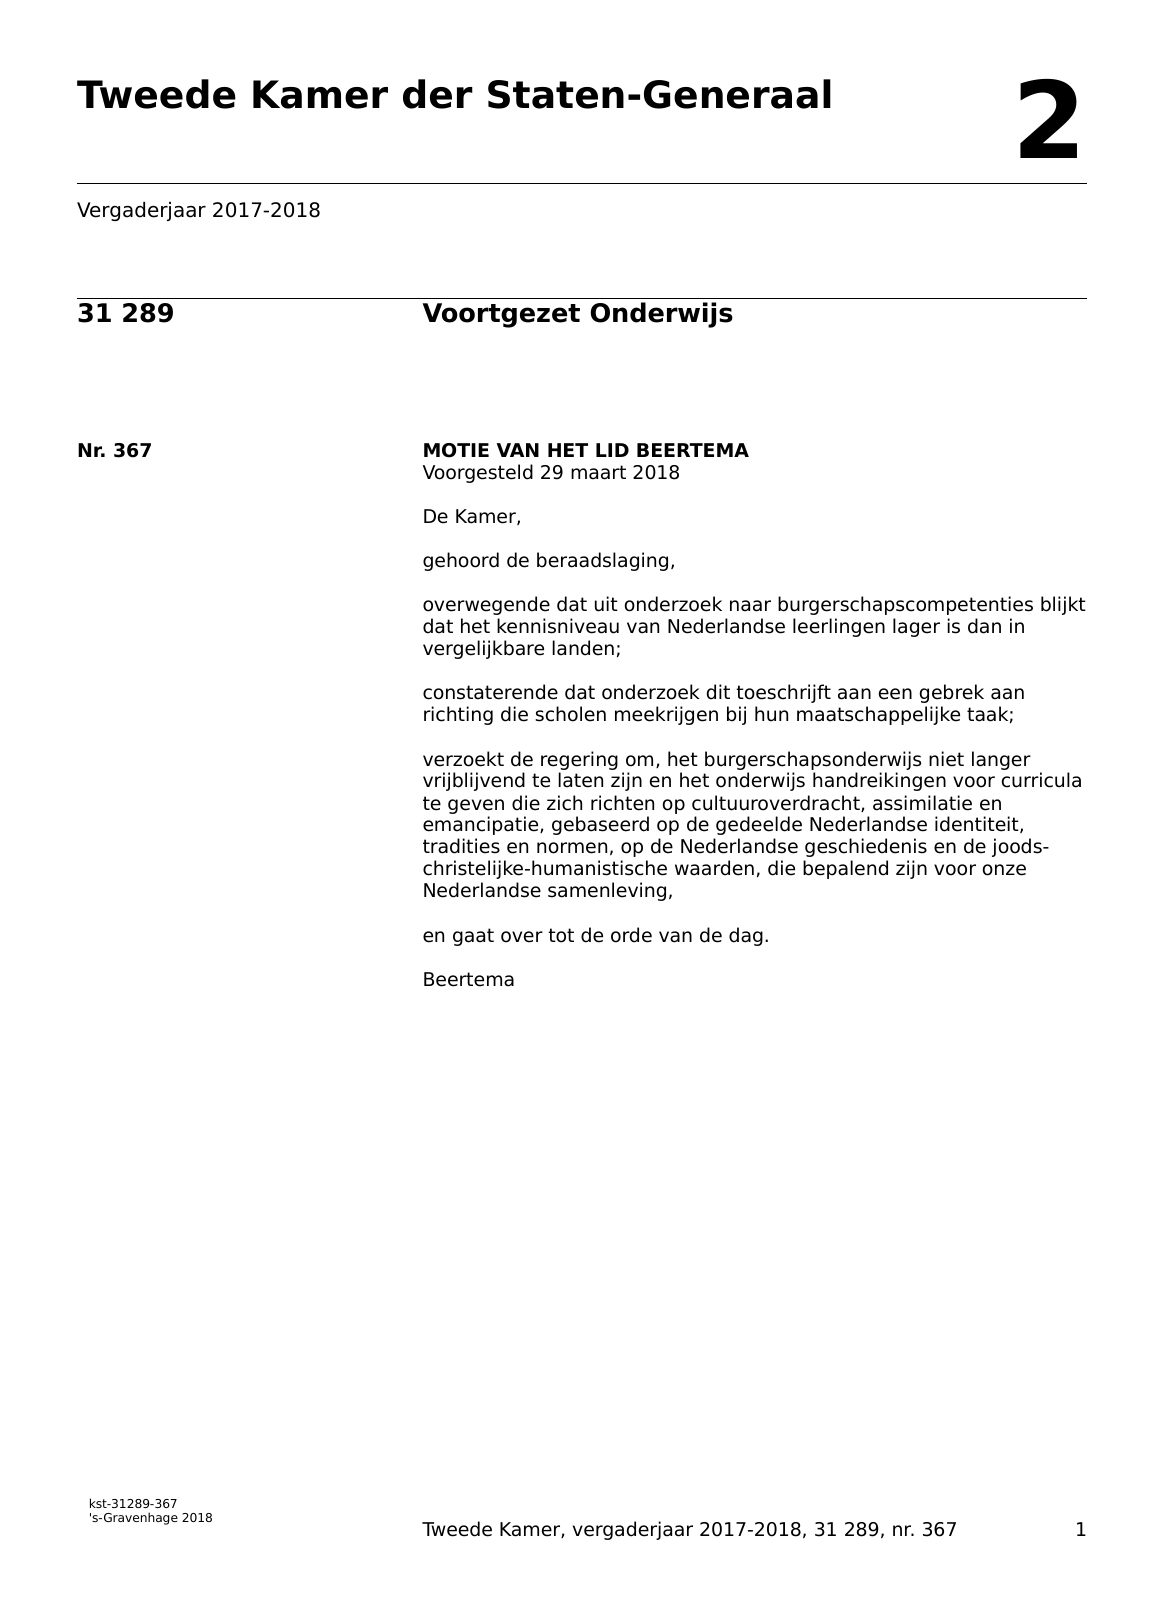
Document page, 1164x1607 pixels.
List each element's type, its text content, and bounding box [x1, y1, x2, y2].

text gehoord de beraadslaging, [422, 550, 1087, 572]
text kst-31289-367 [88, 1497, 323, 1511]
text overwegende dat uit onderzoek naar burgerschapscompetenties blijkt dat het kennisniveau van Nederlandse leerlingen lager is dan in vergelijkbare landen; [422, 594, 1087, 660]
text Voorgesteld 29 maart 2018 [422, 462, 1087, 484]
text constaterende dat onderzoek dit toeschrijft aan een gebrek aan richting die scholen meekrijgen bij hun maatschappelijke taak; [422, 682, 1087, 726]
subtitle 31 289 Voortgezet Onderwijs [77, 299, 1087, 329]
text 's-Gravenhage 2018 [88, 1511, 323, 1525]
text en gaat over tot de orde van de dag. [422, 924, 1087, 946]
text De Kamer, [422, 506, 1087, 528]
table_cell Vergaderjaar 2017-2018 [77, 184, 1087, 298]
text verzoekt de regering om, het burgerschapsonderwijs niet langer vrijblijvend te laten zijn en het onderwijs handreikingen voor curricula te geven die zich richten op cultuuroverdracht, assimilatie en emancipatie, gebaseerd op de gedeelde Nederlandse identiteit, tradities en normen, op de Nederlandse geschiedenis en de joods-christelijke-humanistische waarden, die bepalend zijn voor onze Nederlandse samenleving, [422, 748, 1087, 902]
table_header 2 [886, 59, 1087, 183]
text Beertema [422, 969, 1087, 991]
subtitle Nr. 367 MOTIE VAN HET LID BEERTEMA [77, 440, 1087, 462]
table_header Tweede Kamer der Staten-Generaal [77, 59, 886, 183]
